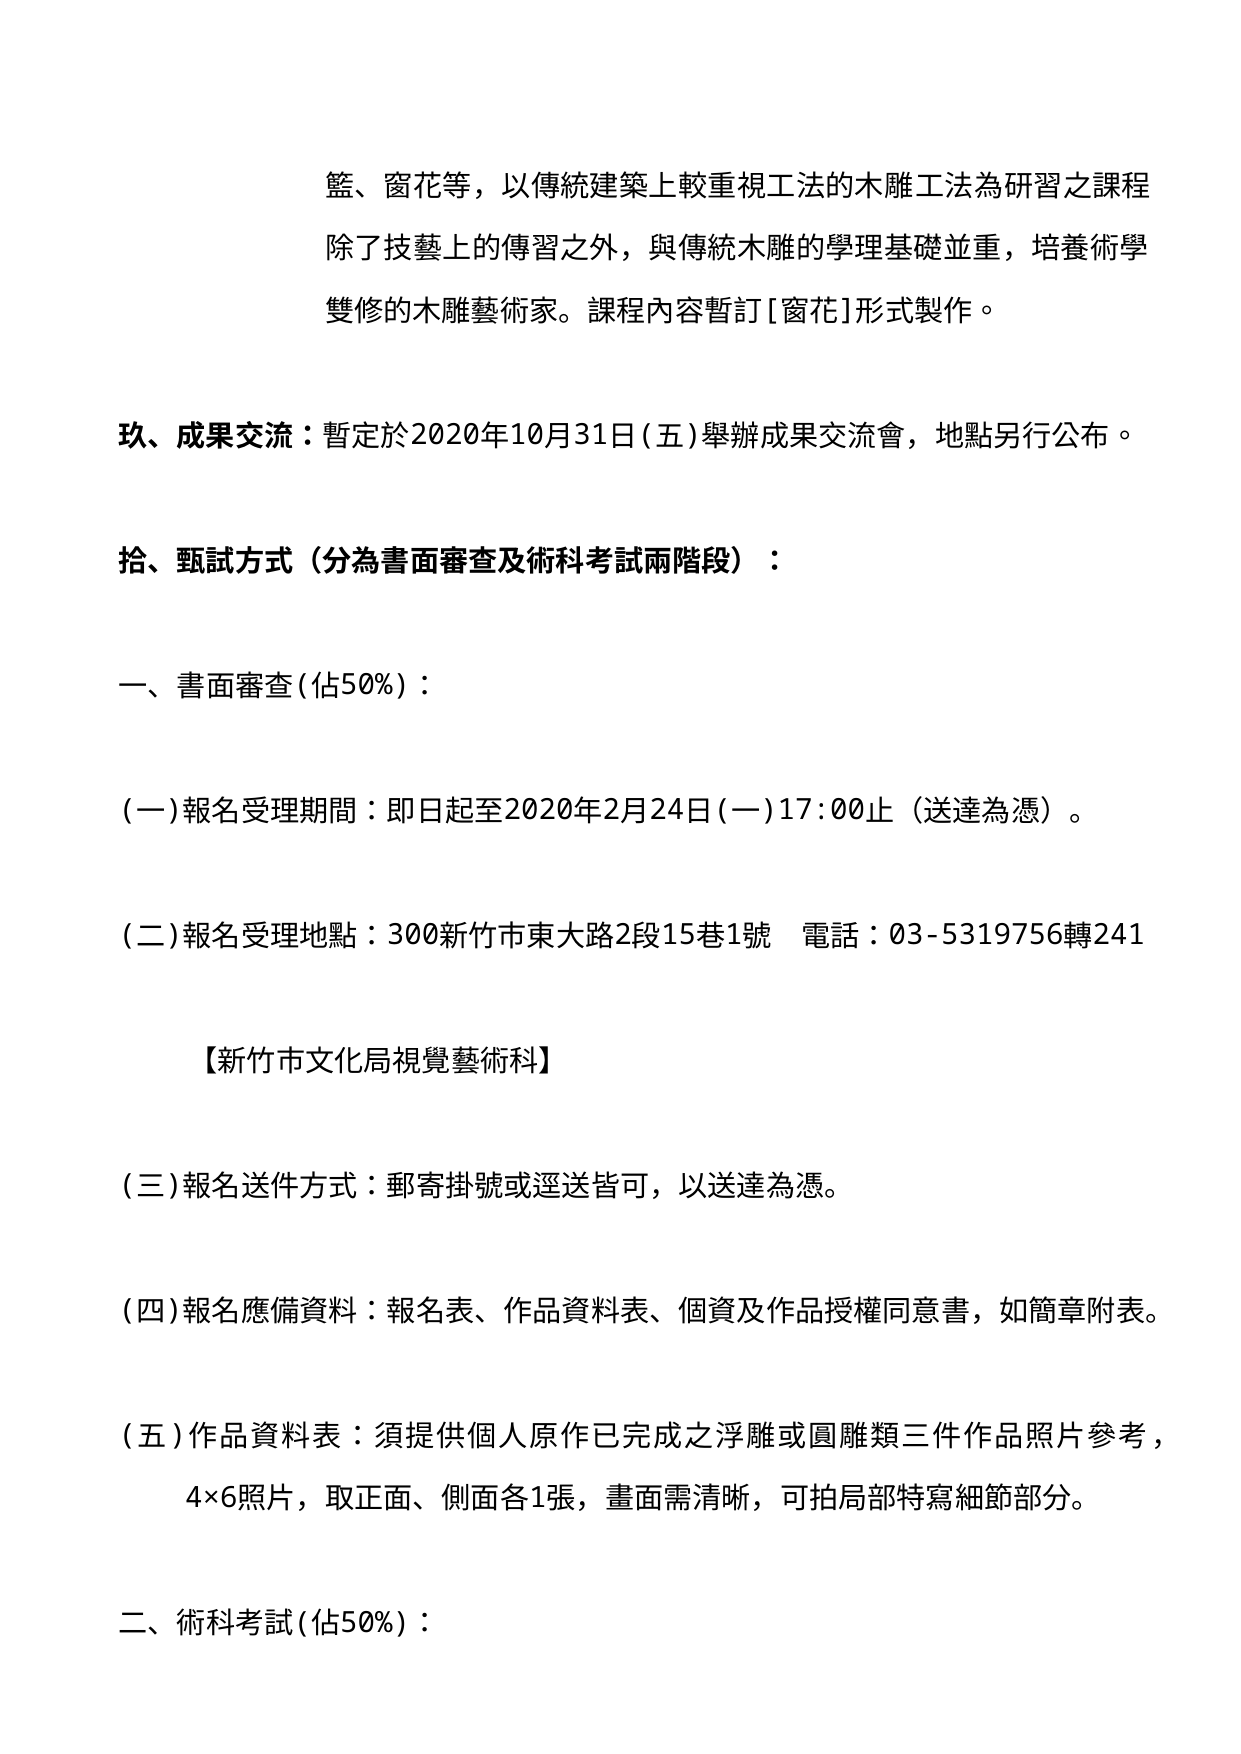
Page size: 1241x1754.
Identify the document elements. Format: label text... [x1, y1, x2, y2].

text 拾、甄試方式（分為書面審查及術科考試兩階段）： [118, 517, 1152, 579]
text 捌、教學內容：傳習內容以傳統建築木雕為主，進階班內容包括圓光、插角、吊籃、窗花等，以傳統建築上較重視工法的木雕工法為研習之課程，除了技藝上的傳習之外，與傳統木雕的學理基礎並重，培養術學雙修的木雕藝術家。課程內容暫訂[窗花]形式製作。 [118, 142, 1152, 329]
text (一)報名受理期間：即日起至2020年2月24日(一)17:00止（送達為憑）。 [118, 767, 1152, 829]
text (四)報名應備資料：報名表、作品資料表、個資及作品授權同意書，如簡章附表。 [118, 1267, 1152, 1329]
text (三)報名送件方式：郵寄掛號或逕送皆可，以送達為憑。 [118, 1142, 1152, 1204]
text 二、術科考試(佔50%)： [118, 1579, 1152, 1642]
text (二)報名受理地點：300新竹市東大路2段15巷1號 電話：03-5319756轉241 [118, 892, 1152, 954]
text (五)作品資料表：須提供個人原作已完成之浮雕或圓雕類三件作品照片參考，4×6照片，取正面、側面各1張，畫面需清晰，可拍局部特寫細節部分。 [118, 1392, 1152, 1517]
text 【新竹市文化局視覺藝術科】 [118, 1017, 1152, 1079]
text 一、書面審查(佔50%)： [118, 642, 1152, 704]
text 玖、成果交流：暫定於2020年10月31日(五)舉辦成果交流會，地點另行公布。 [118, 392, 1152, 454]
